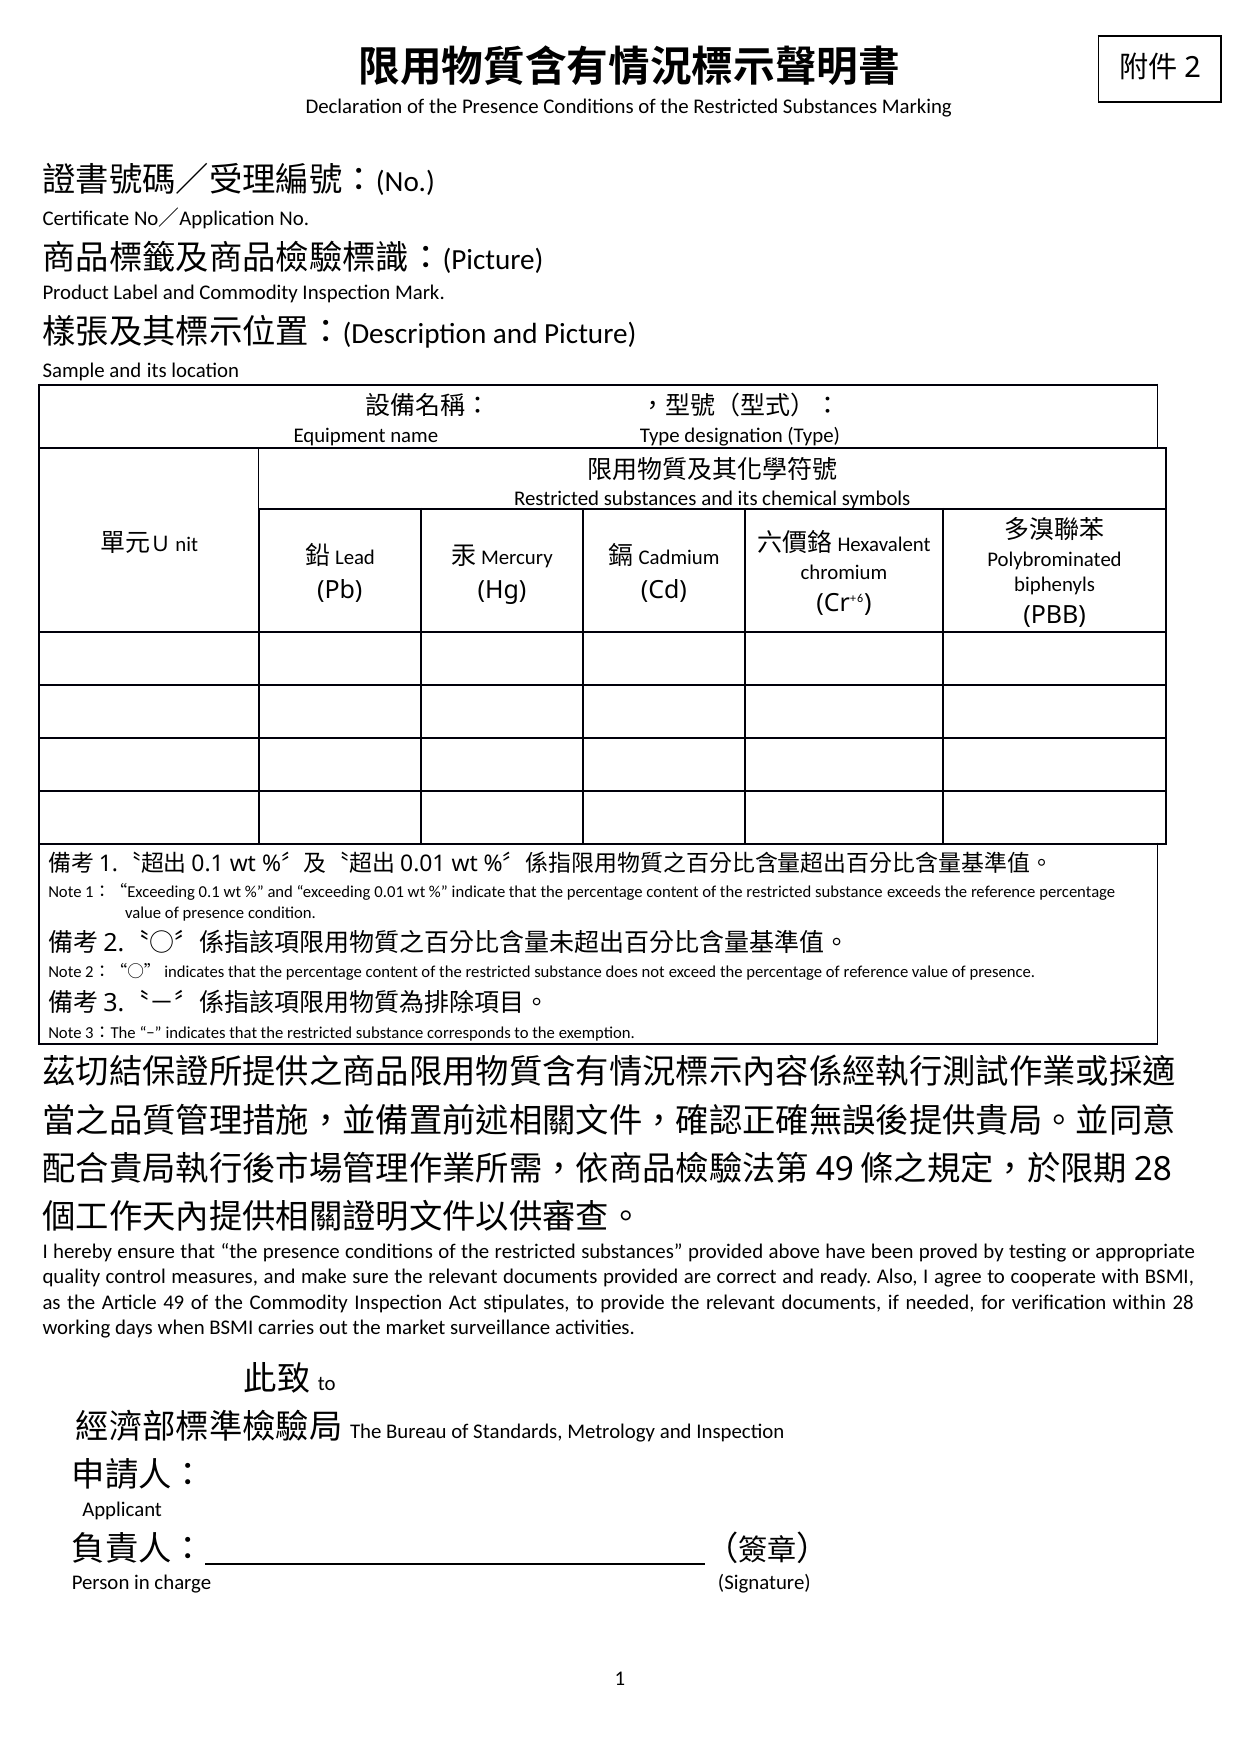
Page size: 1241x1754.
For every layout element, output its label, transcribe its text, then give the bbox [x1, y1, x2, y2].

table_cell [260, 739, 420, 789]
table_cell [40, 633, 258, 684]
text Applicant [72, 1496, 1197, 1521]
table_cell [584, 792, 744, 842]
table_cell [40, 792, 258, 842]
table_cell 限用物質及其化學符號 Restricted substances and its chemical symbols [259, 449, 1165, 508]
text 樣張及其標示位置：(Description and Picture) [42, 305, 1197, 353]
table_cell [40, 686, 258, 737]
table_cell 備考1.〝超出0.1 wt %〞及〝超出0.01 wt %〞係指限用物質之百分比含量超出百分比含量基準值。 Note 1：“Exceeding 0.1 wt %” and “exceeding 0.01 wt %” indicate that the percentage content of the restricted substance exceeds the reference percentage value of presence condition. 備考2.〝○〞係指該項限用物質之百分比含量未超出百分比含量基準值。 Note 2：“○” indicates that the percentage content of the restricted substance does not exceed the percentage of reference value of presence. 備考3.〝－〞係指該項限用物質為排除項目。 Note 3：The “−” indicates that the restricted substance corresponds to the exemption. [40, 845, 1157, 1043]
table_cell [422, 686, 582, 737]
text Certificate No／Application No. [42, 201, 1197, 231]
table_header [1158, 384, 1166, 447]
text 附件2 [1114, 44, 1206, 86]
text 經濟部標準檢驗局 The Bureau of Standards, Metrology and Inspection [42, 1399, 1197, 1448]
table_cell [584, 686, 744, 737]
table_cell [1158, 845, 1166, 1043]
table_cell [944, 686, 1165, 737]
text I hereby ensure that “the presence conditions of the restricted substances” provided above have been proved by testing or appropriate quality control measures, and make sure the relevant documents provided are correct and ready. Also, I agree to cooperate with BSMI, as the Article 49 of the Commodity Inspection Act stipulates, to provide the relevant documents, if needed, for verification within 28 working days when BSMI carries out the market surveillance activities. [42, 1238, 1197, 1340]
text Product Label and Commodity Inspection Mark. [42, 279, 1197, 305]
table_cell 單元Ｕnit [40, 449, 258, 631]
table_header 設備名稱： ，型號（型式）： Equipment name Type designation (Type) [40, 386, 1157, 447]
table_cell 鎘Cadmium (Cd) [584, 510, 744, 631]
table_cell [260, 686, 420, 737]
table_cell [584, 633, 744, 684]
table_cell [746, 792, 942, 842]
table_cell 多溴聯苯Polybrominated biphenyls (PBB) [944, 510, 1165, 631]
table_cell [746, 739, 942, 789]
text 商品標籤及商品檢驗標識：(Picture) [42, 231, 1197, 279]
table_cell [422, 633, 582, 684]
table_cell [422, 739, 582, 789]
table_cell 六價鉻Hexavalent chromium (Cr+6) [746, 510, 942, 631]
table_cell [260, 792, 420, 842]
table_cell [746, 686, 942, 737]
text Sample and its location [42, 353, 1197, 383]
table_cell [944, 792, 1165, 842]
text Person in charge (Signature) [72, 1569, 1197, 1595]
table_cell 汞Mercury (Hg) [422, 510, 582, 631]
text 申請人： [72, 1448, 1197, 1496]
table_cell [260, 633, 420, 684]
table_cell [584, 739, 744, 789]
text 茲切結保證所提供之商品限用物質含有情況標示內容係經執行測試作業或採適當之品質管理措施，並備置前述相關文件，確認正確無誤後提供貴局。並同意配合貴局執行後市場管理作業所需，依商品檢驗法第49條之規定，於限期28個工作天內提供相關證明文件以供審查。 [42, 1045, 1197, 1238]
text 此致 to [42, 1351, 1197, 1399]
text 負責人： （簽章） [72, 1521, 1197, 1569]
text 限用物質含有情況標示聲明書 [42, 33, 1216, 93]
table_cell [422, 792, 582, 842]
text 證書號碼／受理編號：(No.) [42, 153, 1197, 201]
table_cell 鉛Lead (Pb) [260, 510, 420, 631]
table_cell [746, 633, 942, 684]
text Declaration of the Presence Conditions of the Restricted Substances Marking [42, 93, 1216, 118]
table_cell [944, 633, 1165, 684]
table_cell [944, 739, 1165, 789]
table_cell [40, 739, 258, 789]
